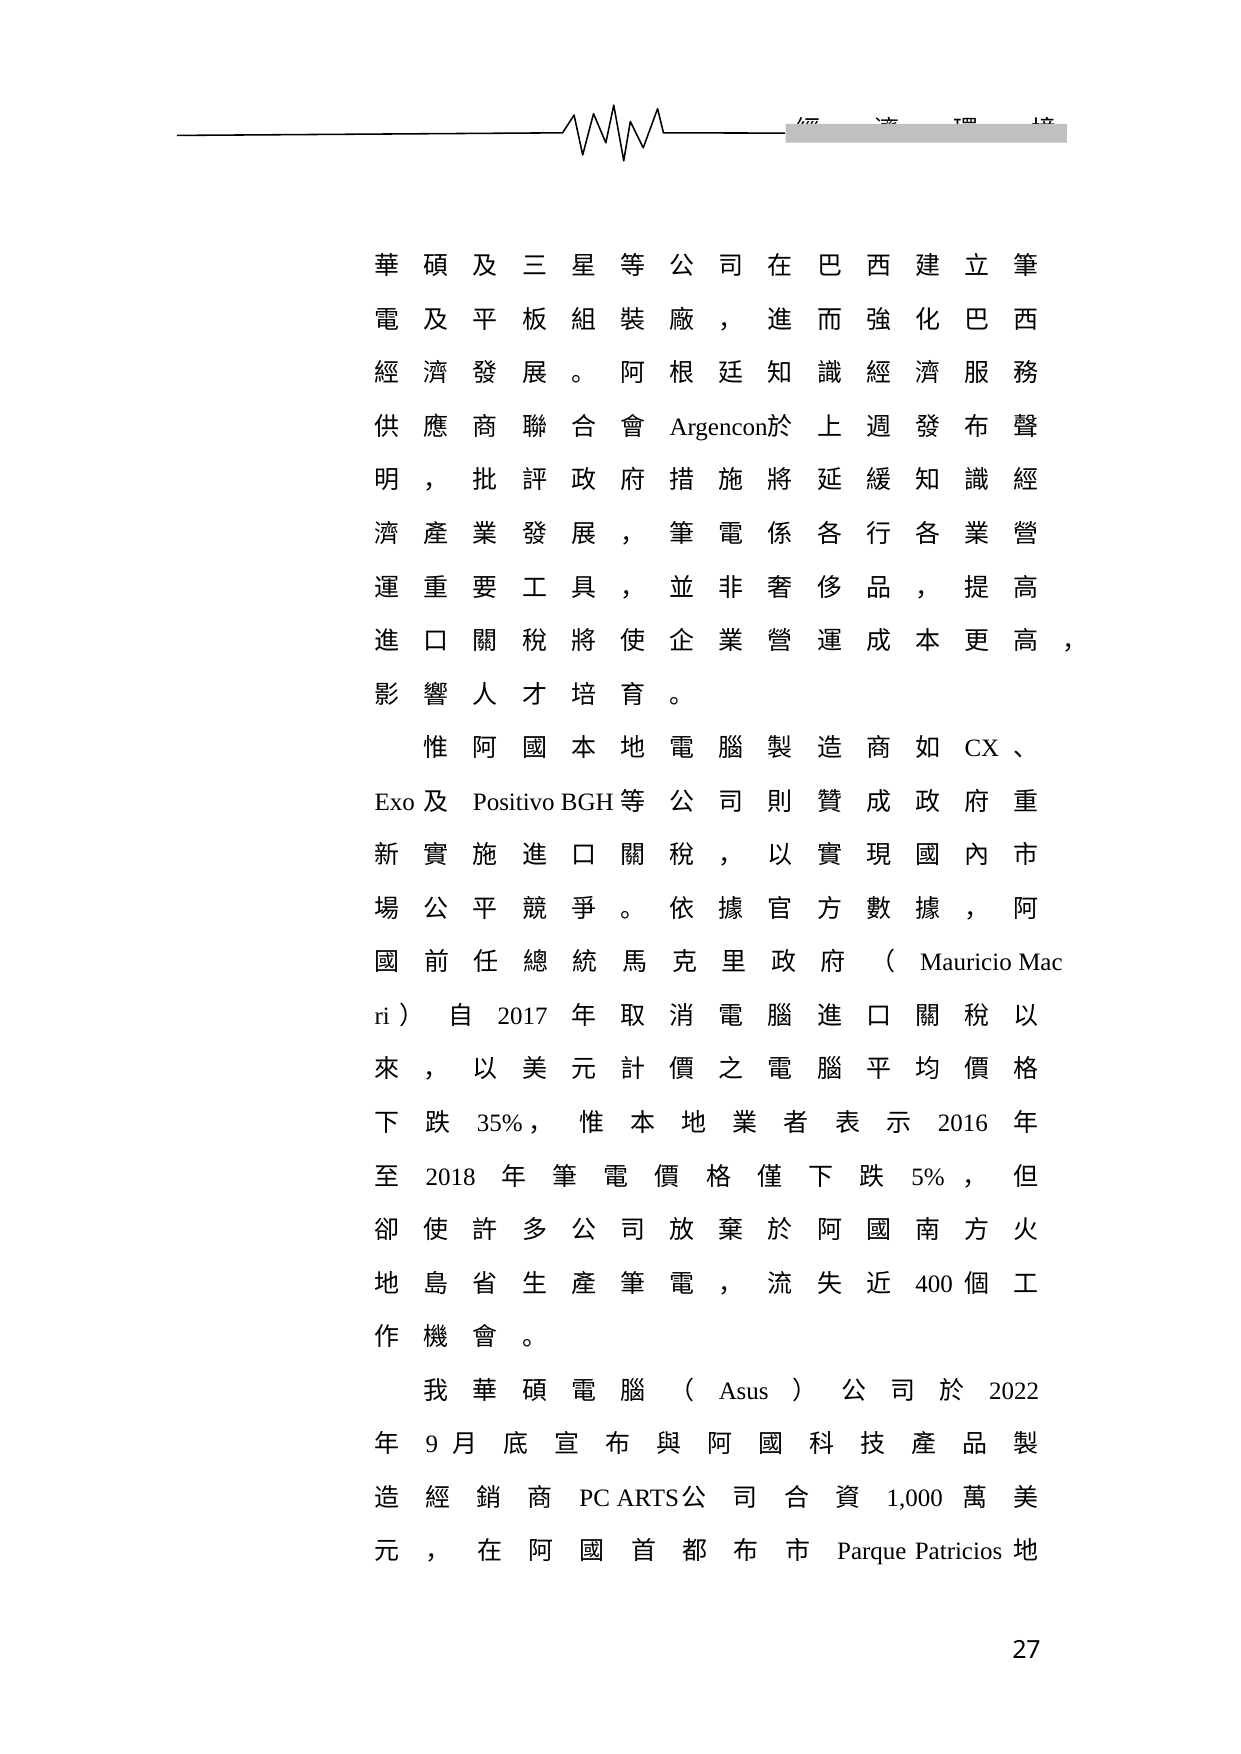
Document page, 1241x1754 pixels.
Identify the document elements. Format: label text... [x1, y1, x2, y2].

text 我華碩電腦（Asus）公司於2022年9月底宣布與阿國科技產品製造經銷商PC ARTS公司合資1,000萬美元，在阿國首都布市Parque Patricios地 [362, 1362, 1063, 1576]
text 儘管進口筆電價格上漲為該措施不可避免的影響之一，阿國政府仍希望仿效巴西，該國因徵收關稅進而促使戴爾、惠普、聯想、華碩及三星等公司在巴西建立筆電及平板組裝廠，進而強化巴西經濟發展。阿根廷知識經濟服務供應商聯合會Argencon於上週發布聲明，批評政府措施將延緩知識經濟產業發展，筆電係各行各業營運重要工具，並非奢侈品，提高進口關稅將使企業營運成本更高，影響人才培育。 [362, 237, 1063, 719]
text 惟阿國本地電腦製造商如CX、Exo及Positivo BGH等公司則贊成政府重新實施進口關稅，以實現國內市場公平競爭。依據官方數據，阿國前任總統馬克里政府（Mauricio Macri）自2017年取消電腦進口關稅以來，以美元計價之電腦平均價格下跌35%，惟本地業者表示2016年至2018年筆電價格僅下跌5%，但卻使許多公司放棄於阿國南方火地島省生產筆電，流失近400個工作機會。 [362, 719, 1063, 1362]
